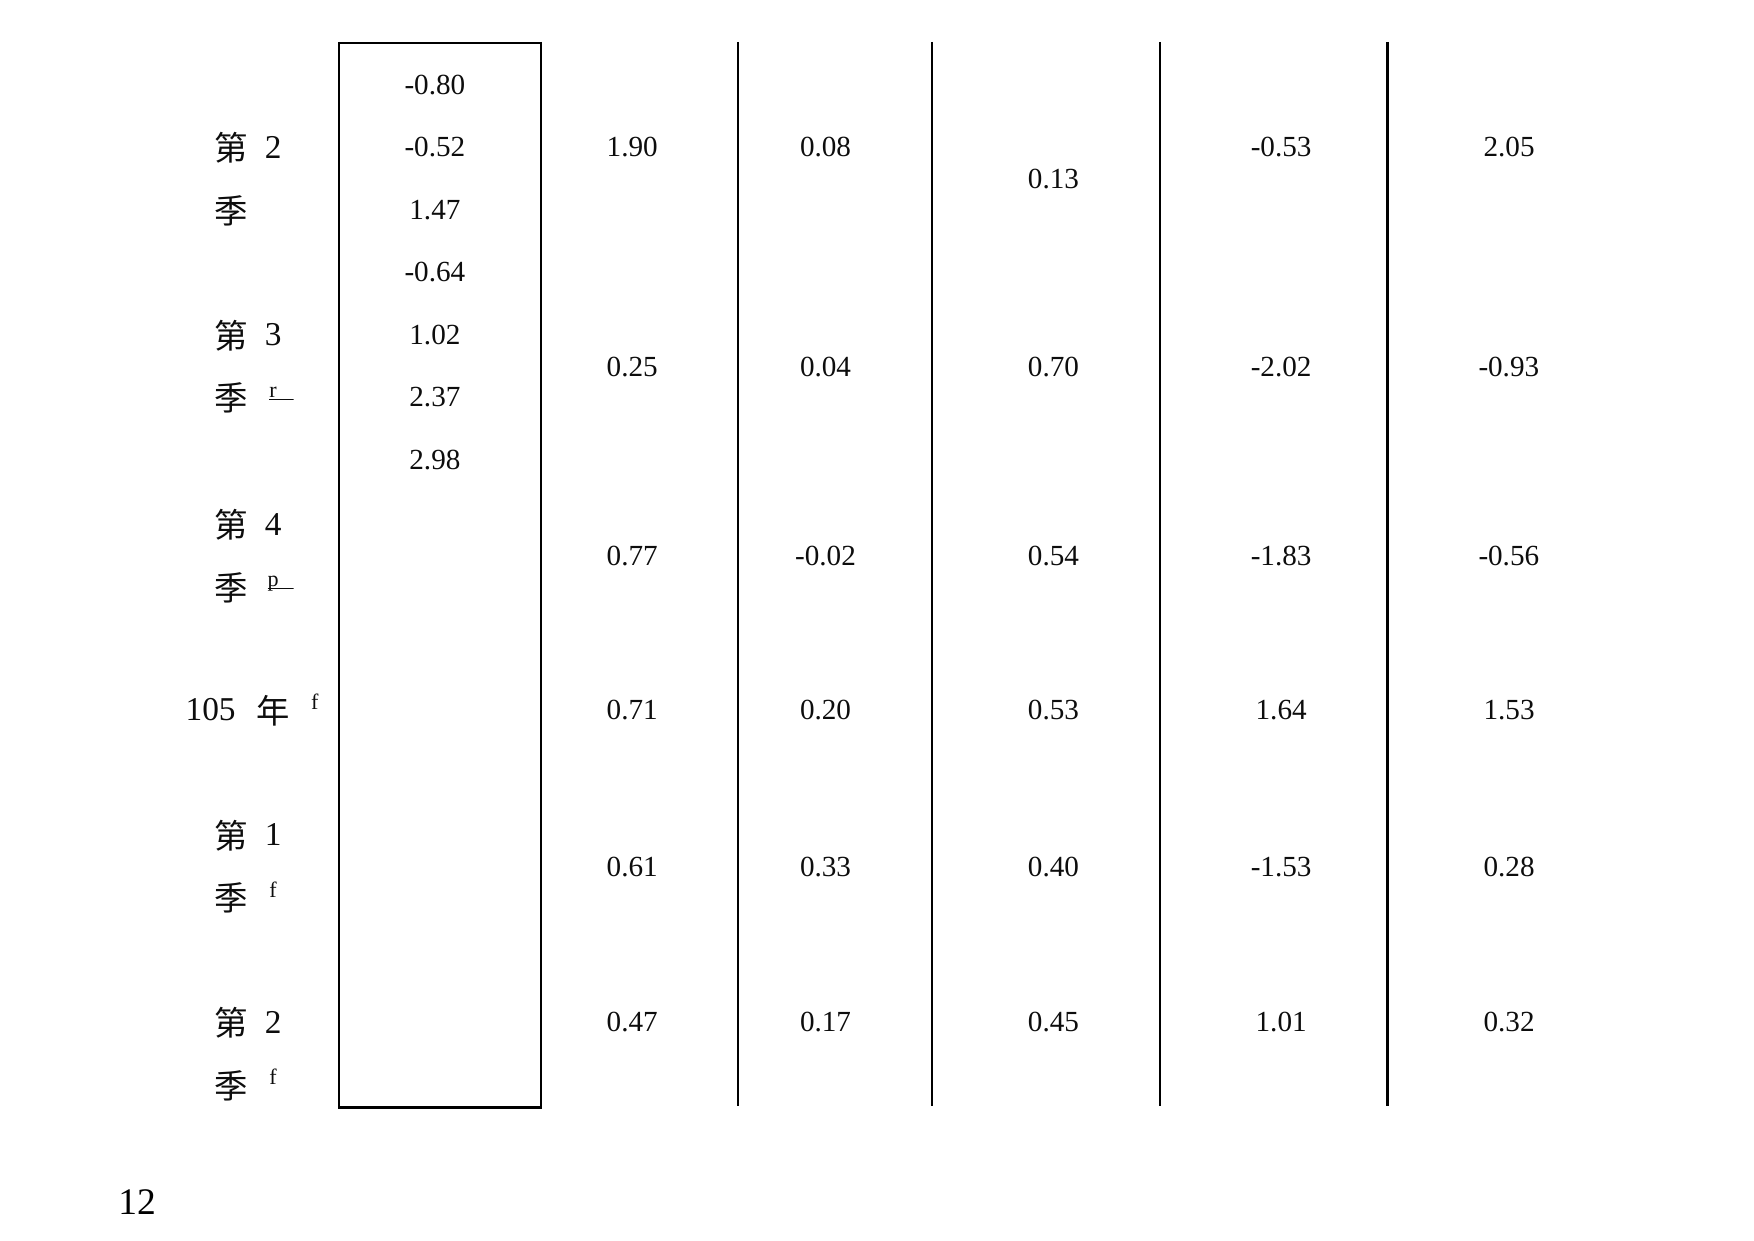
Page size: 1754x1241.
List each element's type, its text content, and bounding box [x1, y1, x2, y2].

table_cell 第3季r [139, 231, 338, 419]
table_cell -1.53 [1161, 729, 1386, 919]
table_cell 0.47 [542, 919, 737, 1106]
table_cell -0.56 [1389, 419, 1615, 608]
table_cell 1.90 [542, 42, 737, 231]
table_cell 0.61 [542, 729, 737, 919]
table_cell 第4季p [139, 419, 338, 608]
table_cell 2.05 [1389, 42, 1615, 231]
table_cell -1.83 [1161, 419, 1386, 608]
table_cell 0.33 [739, 729, 931, 919]
table_cell 0.04 [739, 231, 931, 419]
table_cell -0.53 [1161, 42, 1386, 231]
table_cell 105年f [139, 609, 338, 729]
table_cell -0.93 [1389, 231, 1615, 419]
table_cell 第1季f [139, 729, 338, 919]
table_cell 0.54 [933, 419, 1159, 608]
table_cell 0.45 [933, 919, 1159, 1106]
table_cell 0.77 [542, 419, 737, 608]
table_cell 0.70 [933, 231, 1159, 419]
table_cell 1.64 [1161, 609, 1386, 729]
table_cell 0.71 [542, 609, 737, 729]
table_cell -0.02 [739, 419, 931, 608]
table_cell 0.20 [739, 609, 931, 729]
table_cell 0.08 [739, 42, 931, 231]
table_cell 0.28 [1389, 729, 1615, 919]
table_cell 0.32 [1389, 919, 1615, 1106]
table_cell 0.17 [739, 919, 931, 1106]
table_cell 0.25 [542, 231, 737, 419]
table_cell 第2季f [139, 919, 338, 1106]
table_cell 1.01 [1161, 919, 1386, 1106]
table_cell 0.40 [933, 729, 1159, 919]
table_cell 1.53 [1389, 609, 1615, 729]
table_cell 0.13 [933, 42, 1159, 231]
table_cell -0.80 -0.52 1.47 -0.64 1.02 2.37 2.98 [340, 44, 540, 1106]
table_cell 0.53 [933, 609, 1159, 729]
table_cell -2.02 [1161, 231, 1386, 419]
table_cell 第2季 [139, 42, 338, 231]
